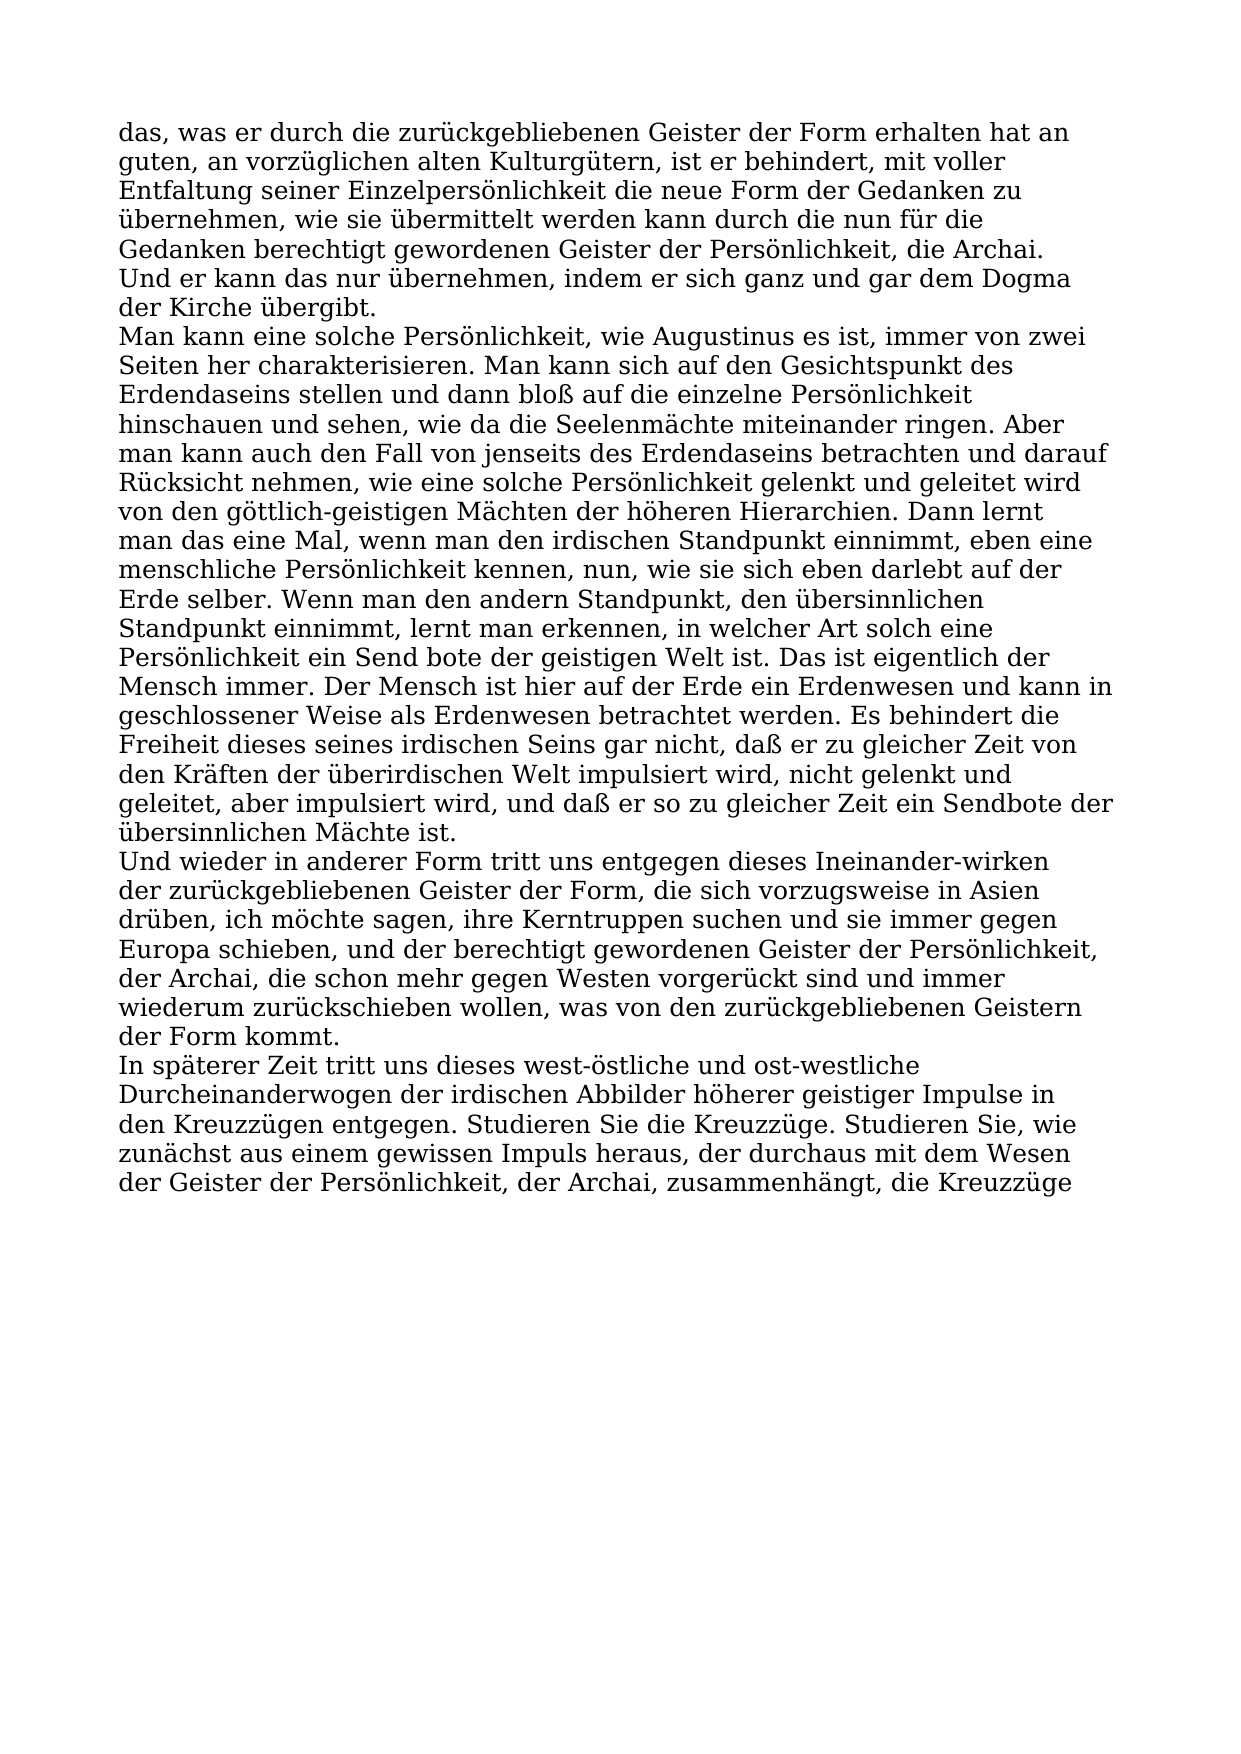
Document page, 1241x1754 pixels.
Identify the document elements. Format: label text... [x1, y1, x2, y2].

text drüben, ich möchte sagen, ihre Kerntruppen suchen und sie immer gegen [118, 906, 1122, 935]
text Erdendaseins stellen und dann bloß auf die einzelne Persönlichkeit [118, 381, 1122, 410]
text Europa schieben, und der berechtigt gewordenen Geister der Persönlichkeit, [118, 935, 1122, 964]
text Entfaltung seiner Einzelpersönlichkeit die neue Form der Gedanken zu [118, 176, 1122, 206]
text guten, an vorzüglichen alten Kulturgütern, ist er behindert, mit voller [118, 147, 1122, 176]
text der Archai, die schon mehr gegen Westen vorgerückt sind und immer [118, 964, 1122, 993]
text der Geister der Persönlichkeit, der Archai, zusammenhängt, die Kreuzzüge [118, 1168, 1122, 1197]
text Rücksicht nehmen, wie eine solche Persönlichkeit gelenkt und geleitet wird [118, 468, 1122, 497]
text der zurückgebliebenen Geister der Form, die sich vorzugsweise in Asien [118, 876, 1122, 906]
text übersinnlichen Mächte ist. [118, 818, 1122, 847]
text geschlossener Weise als Erdenwesen betrachtet werden. Es behindert die [118, 701, 1122, 731]
text Seiten her charakterisieren. Man kann sich auf den Gesichtspunkt des [118, 351, 1122, 381]
text den Kräften der überirdischen Welt impulsiert wird, nicht gelenkt und [118, 760, 1122, 789]
text Mensch immer. Der Mensch ist hier auf der Erde ein Erdenwesen und kann in [118, 672, 1122, 701]
text menschliche Persönlichkeit kennen, nun, wie sie sich eben darlebt auf der [118, 556, 1122, 585]
text Und wieder in anderer Form tritt uns entgegen dieses Ineinander-wirken [118, 847, 1122, 876]
text zunächst aus einem gewissen Impuls heraus, der durchaus mit dem Wesen [118, 1139, 1122, 1168]
text hinschauen und sehen, wie da die Seelenmächte miteinander ringen. Aber [118, 410, 1122, 439]
text Und er kann das nur übernehmen, indem er sich ganz und gar dem Dogma [118, 264, 1122, 293]
text das, was er durch die zurückgebliebenen Geister der Form erhalten hat an [118, 118, 1122, 147]
text man das eine Mal, wenn man den irdischen Standpunkt einnimmt, eben eine [118, 526, 1122, 556]
text Man kann eine solche Persönlichkeit, wie Augustinus es ist, immer von zwei [118, 322, 1122, 351]
text Durcheinanderwogen der irdischen Abbilder höherer geistiger Impulse in [118, 1081, 1122, 1110]
text der Form kommt. [118, 1022, 1122, 1051]
text wiederum zurückschieben wollen, was von den zurückgebliebenen Geistern [118, 993, 1122, 1022]
text In späterer Zeit tritt uns dieses west-östliche und ost-westliche [118, 1051, 1122, 1081]
text Gedanken berechtigt gewordenen Geister der Persönlichkeit, die Archai. [118, 235, 1122, 264]
text übernehmen, wie sie übermittelt werden kann durch die nun für die [118, 206, 1122, 235]
text Freiheit dieses seines irdischen Seins gar nicht, daß er zu gleicher Zeit von [118, 731, 1122, 760]
text man kann auch den Fall von jenseits des Erdendaseins betrachten und darauf [118, 439, 1122, 468]
text der Kirche übergibt. [118, 293, 1122, 322]
text den Kreuzzügen entgegen. Studieren Sie die Kreuzzüge. Studieren Sie, wie [118, 1110, 1122, 1139]
text Standpunkt einnimmt, lernt man erkennen, in welcher Art solch eine [118, 614, 1122, 643]
text Persönlichkeit ein Send bote der geistigen Welt ist. Das ist eigentlich der [118, 643, 1122, 672]
text Erde selber. Wenn man den andern Standpunkt, den übersinnlichen [118, 585, 1122, 614]
text geleitet, aber impulsiert wird, und daß er so zu gleicher Zeit ein Sendbote der [118, 789, 1122, 818]
text von den göttlich-geistigen Mächten der höheren Hierarchien. Dann lernt [118, 497, 1122, 526]
